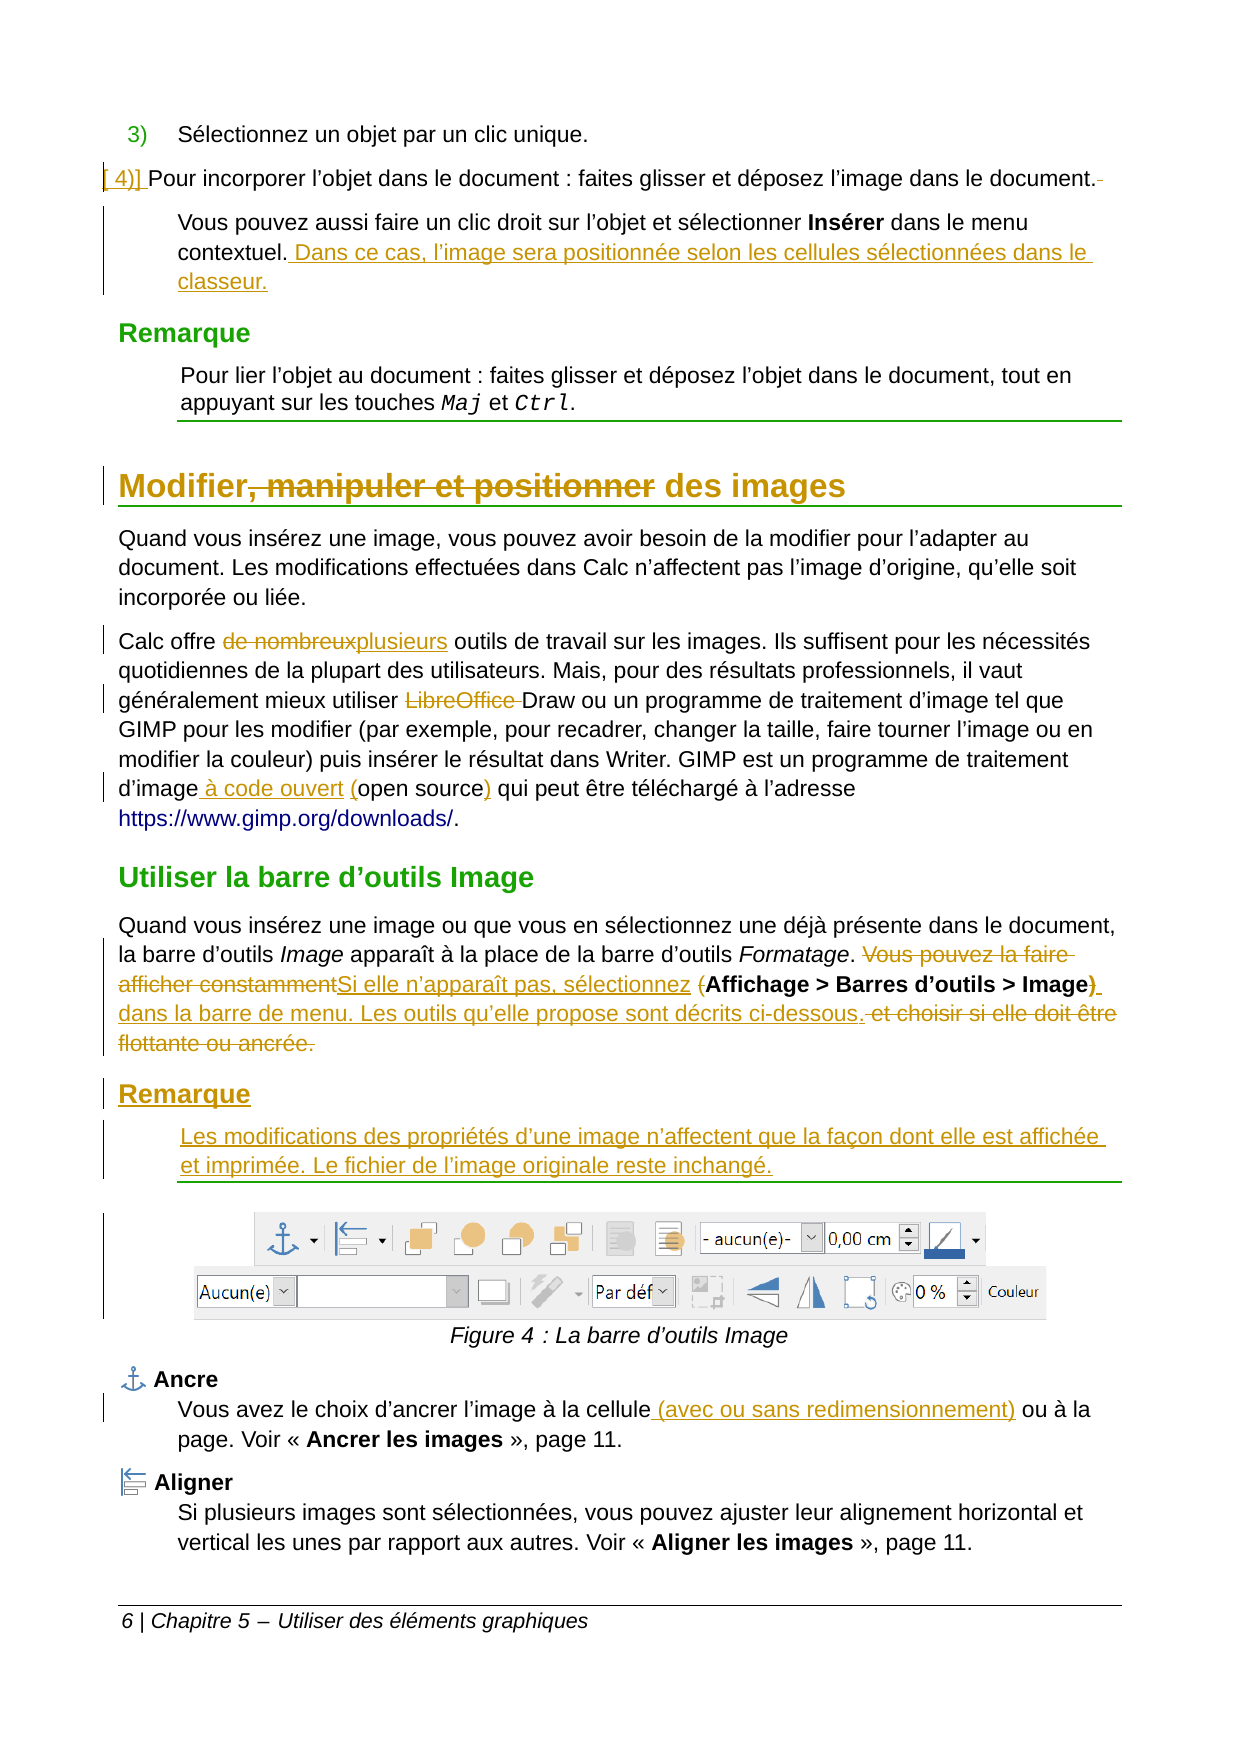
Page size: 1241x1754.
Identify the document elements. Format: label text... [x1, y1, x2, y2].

list Pour incorporer l’objet dans le document : faites glisser et déposez l’image dans le document. [148, 162, 1122, 192]
picture [118, 1363, 148, 1393]
subtitle Utiliser la barre d’outils Image [118, 860, 1122, 894]
subtitle Modifier des images [118, 466, 1122, 505]
picture [118, 1466, 148, 1497]
list Sélectionnez un objet par un clic unique. [148, 118, 1122, 148]
text Les modifications des propriétés d’une image n’affectent que la façon dont elle est affichée et imprimée. Le fichier de l’image originale reste inchangé. [177, 1117, 1122, 1181]
list Si plusieurs images sont sélectionnées, vous pouvez ajuster leur alignement horizontal et vertical les unes par rapport aux autres. Voir « Aligner les images », page 11. [177, 1496, 1122, 1555]
subtitle Ancre [148, 1363, 1122, 1393]
list Vous pouvez aussi faire un clic droit sur l’objet et sélectionner Insérer dans le menu contextuel. Dans ce cas, l’image sera positionnée selon les cellules sélectionnées dans le classeur. [148, 206, 1122, 295]
text Quand vous insérez une image ou que vous en sélectionnez une déjà présente dans le document, la barre d’outils Image apparaît à la place de la barre d’outils Formatage. Si elle n’apparaît pas, sélectionnez Affichage > Barres d’outils > Image dans la barre de menu. Les outils qu’elle propose sont décrits ci-dessous. [118, 908, 1122, 1056]
text Remarque [118, 317, 1122, 348]
subtitle Aligner [148, 1467, 1122, 1496]
text Quand vous insérez une image, vous pouvez avoir besoin de la modifier pour l’adapter au document. Les modifications effectuées dans Calc n’affectent pas l’image d’origine, qu’elle soit incorporée ou liée. [118, 522, 1122, 610]
list Vous avez le choix d’ancrer l’image à la cellule (avec ou sans redimensionnement) ou à la page. Voir « Ancrer les images », page 11. [177, 1393, 1122, 1452]
text Pour lier l’objet au document : faites glisser et déposez l’objet dans le document, tout en appuyant sur les touches Maj et Ctrl. [177, 356, 1122, 420]
picture [193, 1212, 1047, 1320]
text Figure 4 : La barre d’outils Image [118, 1319, 1122, 1349]
text Calc offre plusieurs outils de travail sur les images. Ils suffisent pour les nécessités quotidiennes de la plupart des utilisateurs. Mais, pour des résultats professionnels, il vaut généralement mieux utiliser Draw ou un programme de traitement d’image tel que GIMP pour les modifier (par exemple, pour recadrer, changer la taille, faire tourner l’image ou en modifier la couleur) puis insérer le résultat dans Writer. GIMP est un programme de traitement d’image à code ouvert (open source) qui peut être téléchargé à l’adresse https://www.gimp.org/downloads/. [118, 625, 1122, 831]
text Remarque [118, 1078, 1122, 1109]
